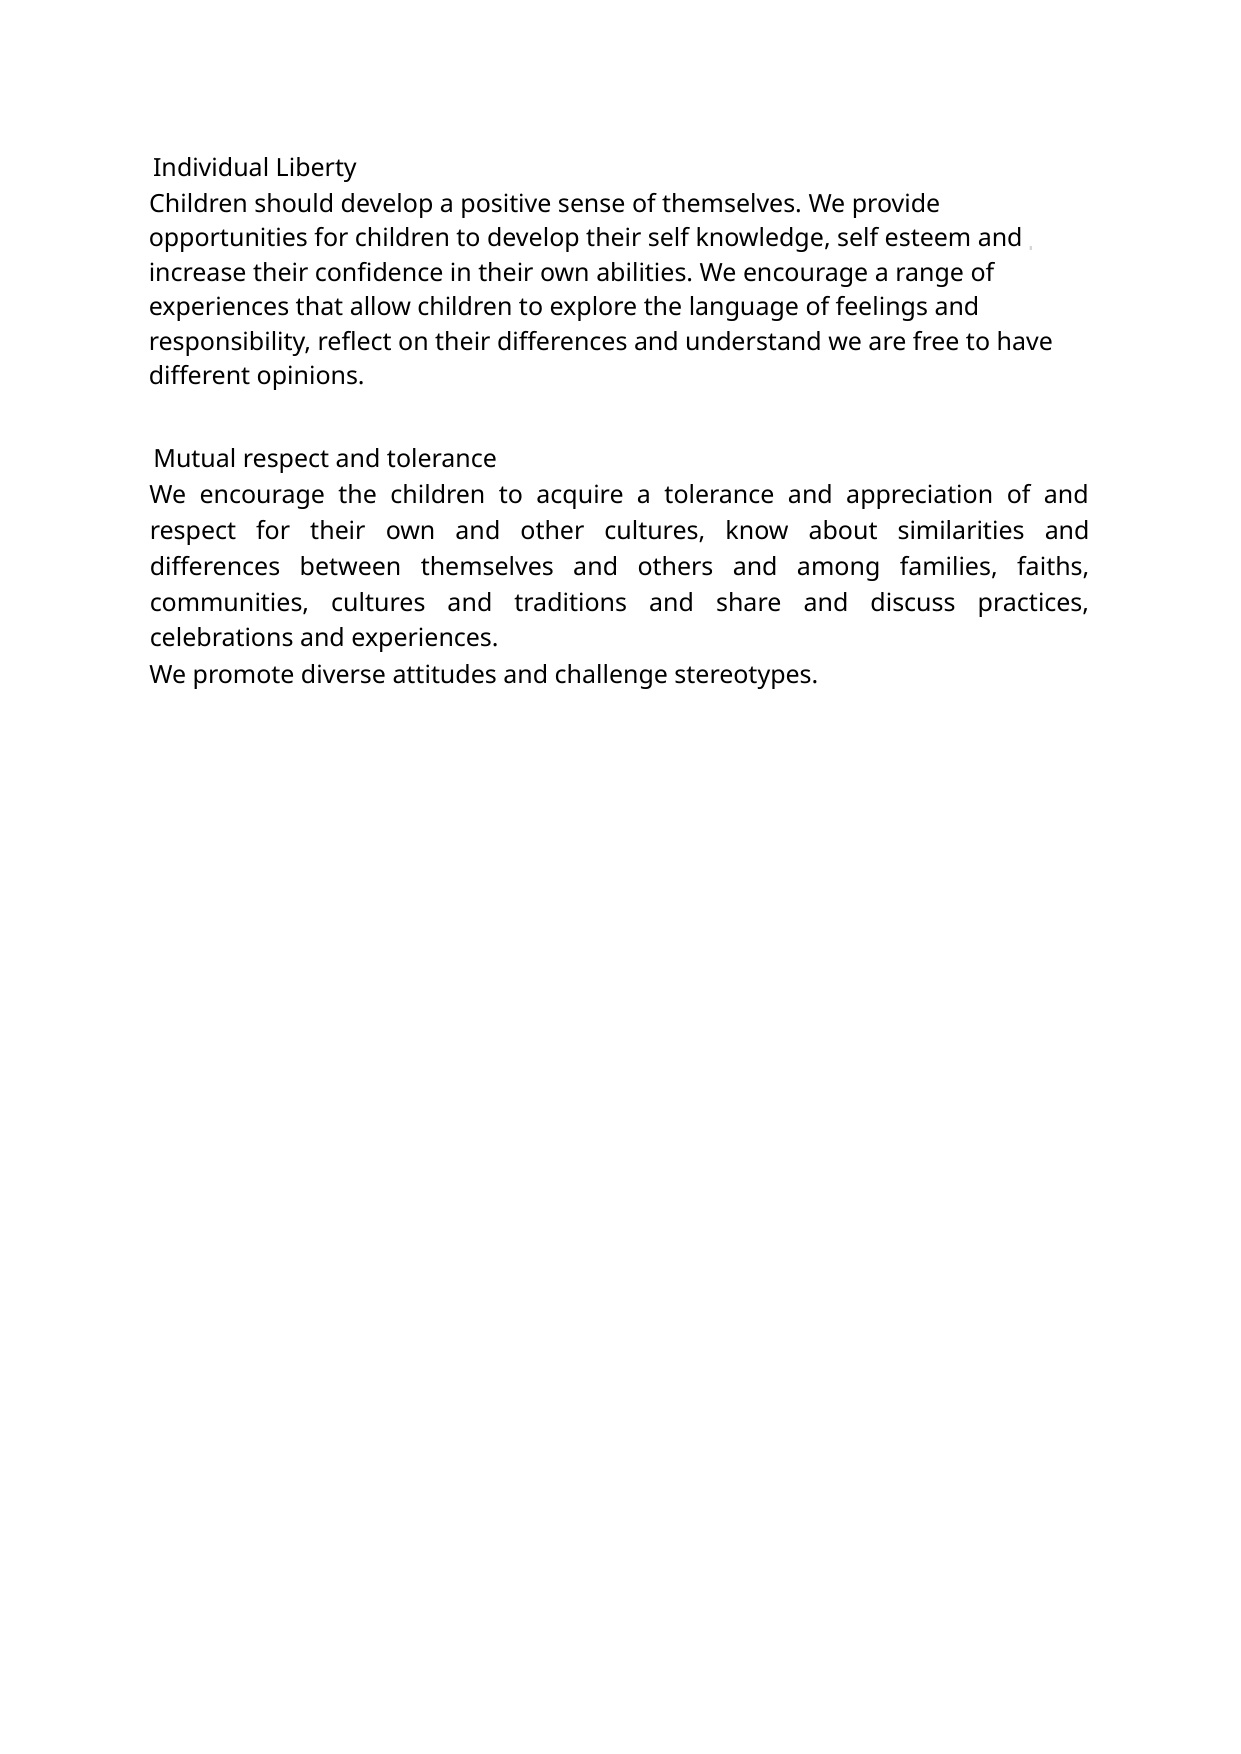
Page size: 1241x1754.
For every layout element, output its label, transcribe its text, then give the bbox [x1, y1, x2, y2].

text We promote diverse attitudes and challenge stereotypes. [149, 657, 1090, 691]
text Children should develop a positive sense of themselves. We provide opportunities for children to develop their self knowledge, self esteem and increase their confidence in their own abilities. We encourage a range of experiences that allow children to explore the language of feelings and responsibility, reflect on their differences and understand we are free to have different opinions. [148, 186, 1090, 392]
text Mutual respect and tolerance [153, 441, 1090, 475]
text We encourage the children to acquire a tolerance and appreciation of and respect for their own and other cultures, know about similarities and differences between themselves and others and among families, faiths, communities, cultures and traditions and share and discuss practices, celebrations and experiences. [149, 477, 1090, 654]
subtitle Individual Liberty [153, 150, 1090, 184]
